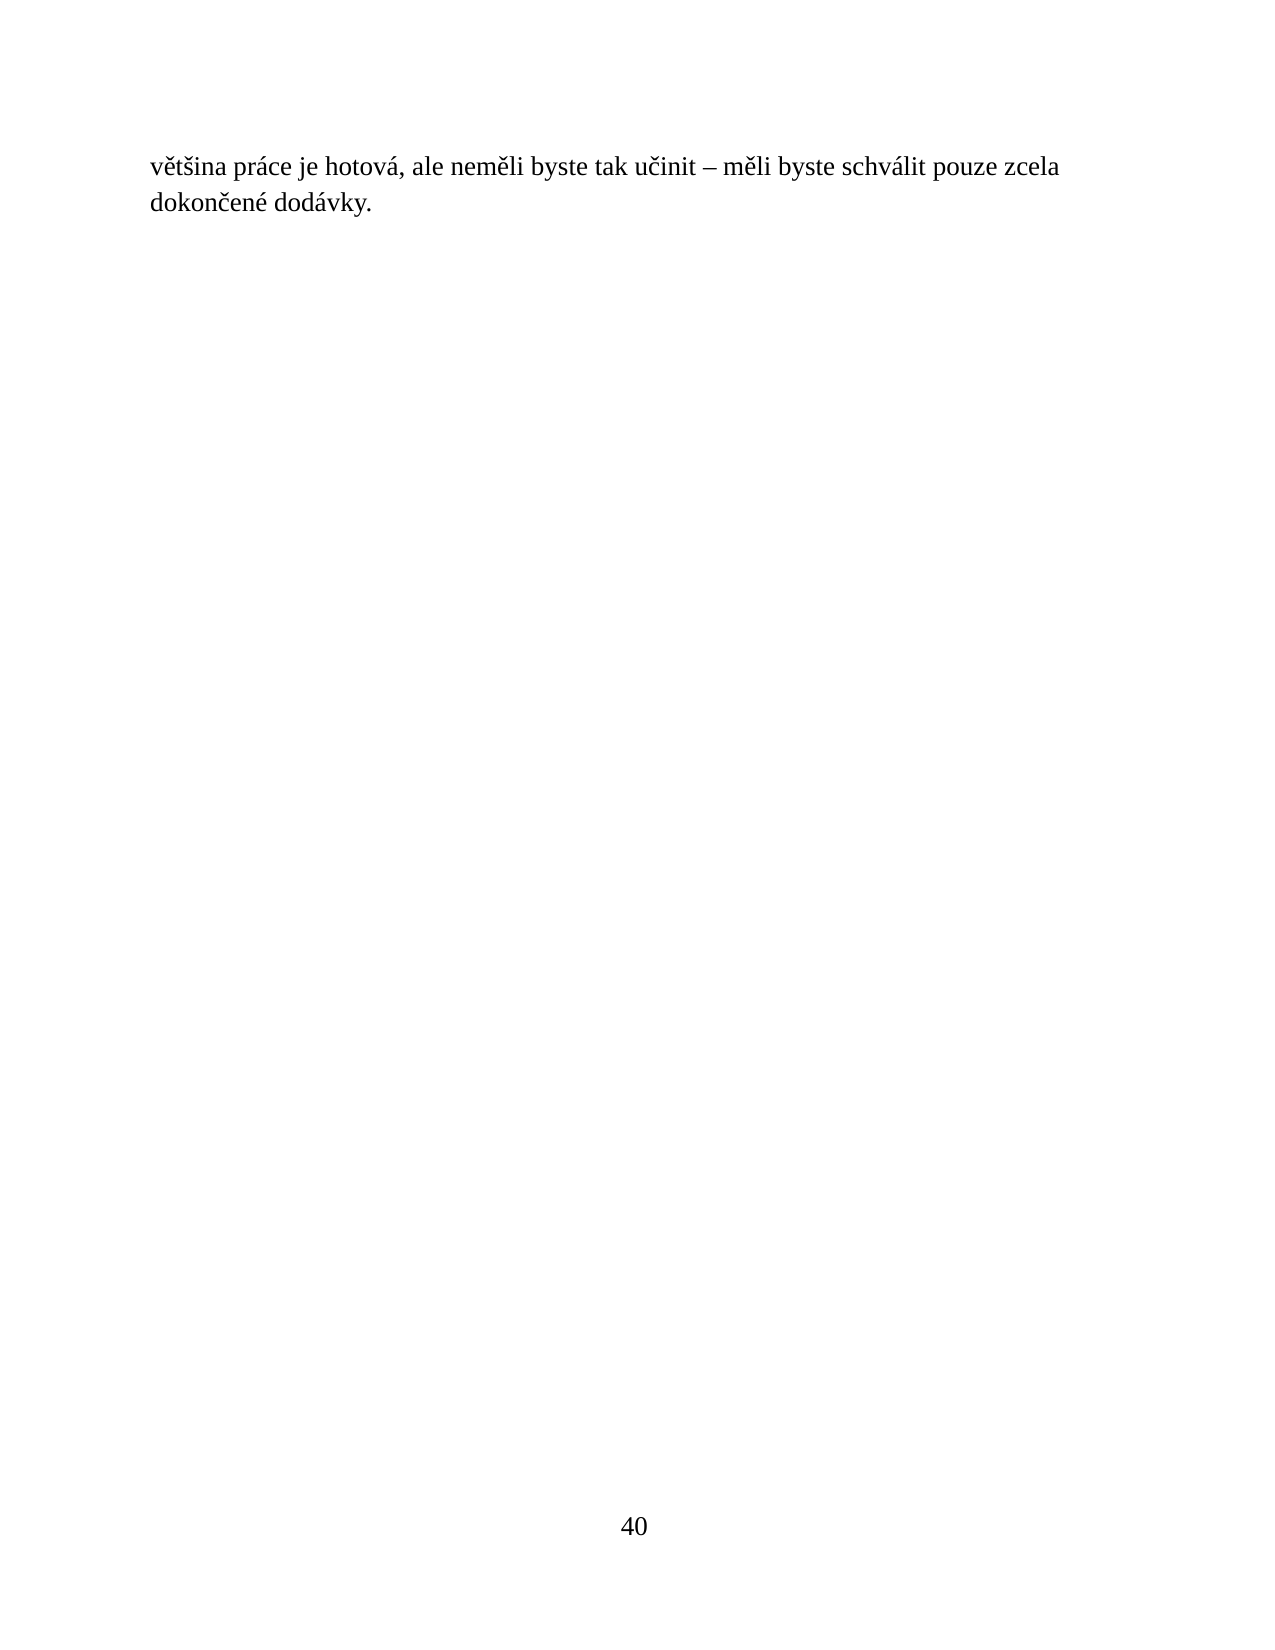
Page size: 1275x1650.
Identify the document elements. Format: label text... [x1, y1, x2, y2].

text většina práce je hotová, ale neměli byste tak učinit – měli byste schválit pouze zcela dokončené dodávky. [150, 150, 1125, 217]
